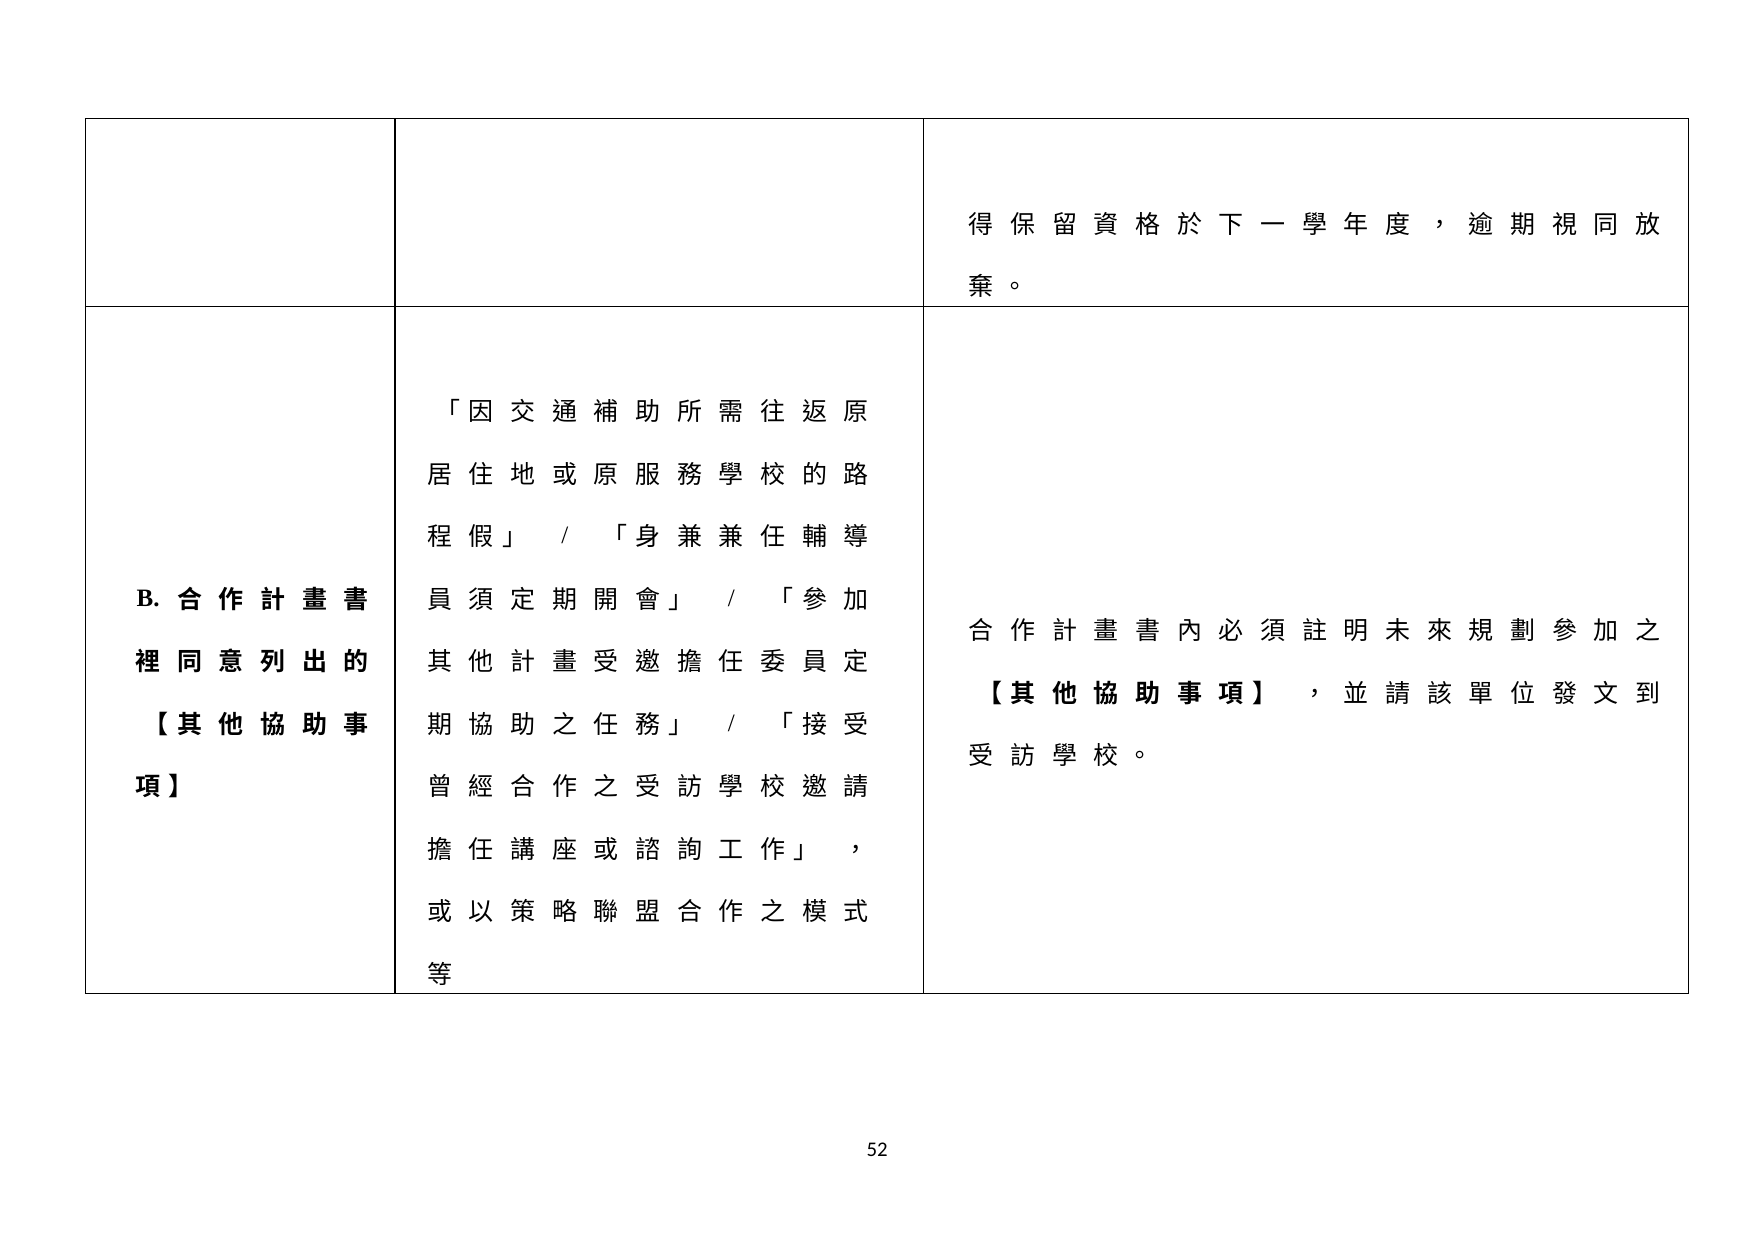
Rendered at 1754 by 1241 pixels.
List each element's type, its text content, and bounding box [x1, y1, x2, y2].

table_cell [86, 119, 394, 306]
table_cell [396, 119, 923, 306]
table_cell 得保留資格於下一學年度，逾期視同放棄。 [924, 119, 1688, 306]
table_cell B.合作計畫書裡同意列出的【其他協助事項】 [86, 307, 394, 993]
table_cell 合作計畫書內必須註明未來規劃參加之【其他協助事項】，並請該單位發文到受訪學校。 [924, 307, 1688, 993]
table_cell 「因交通補助所需往返原居住地或原服務學校的路程假」/「身兼兼任輔導員須定期開會」/「參加其他計畫受邀擔任委員定期協助之任務」/「接受曾經合作之受訪學校邀請擔任講座或諮詢工作」，或以策略聯盟合作之模式等 [396, 307, 923, 993]
